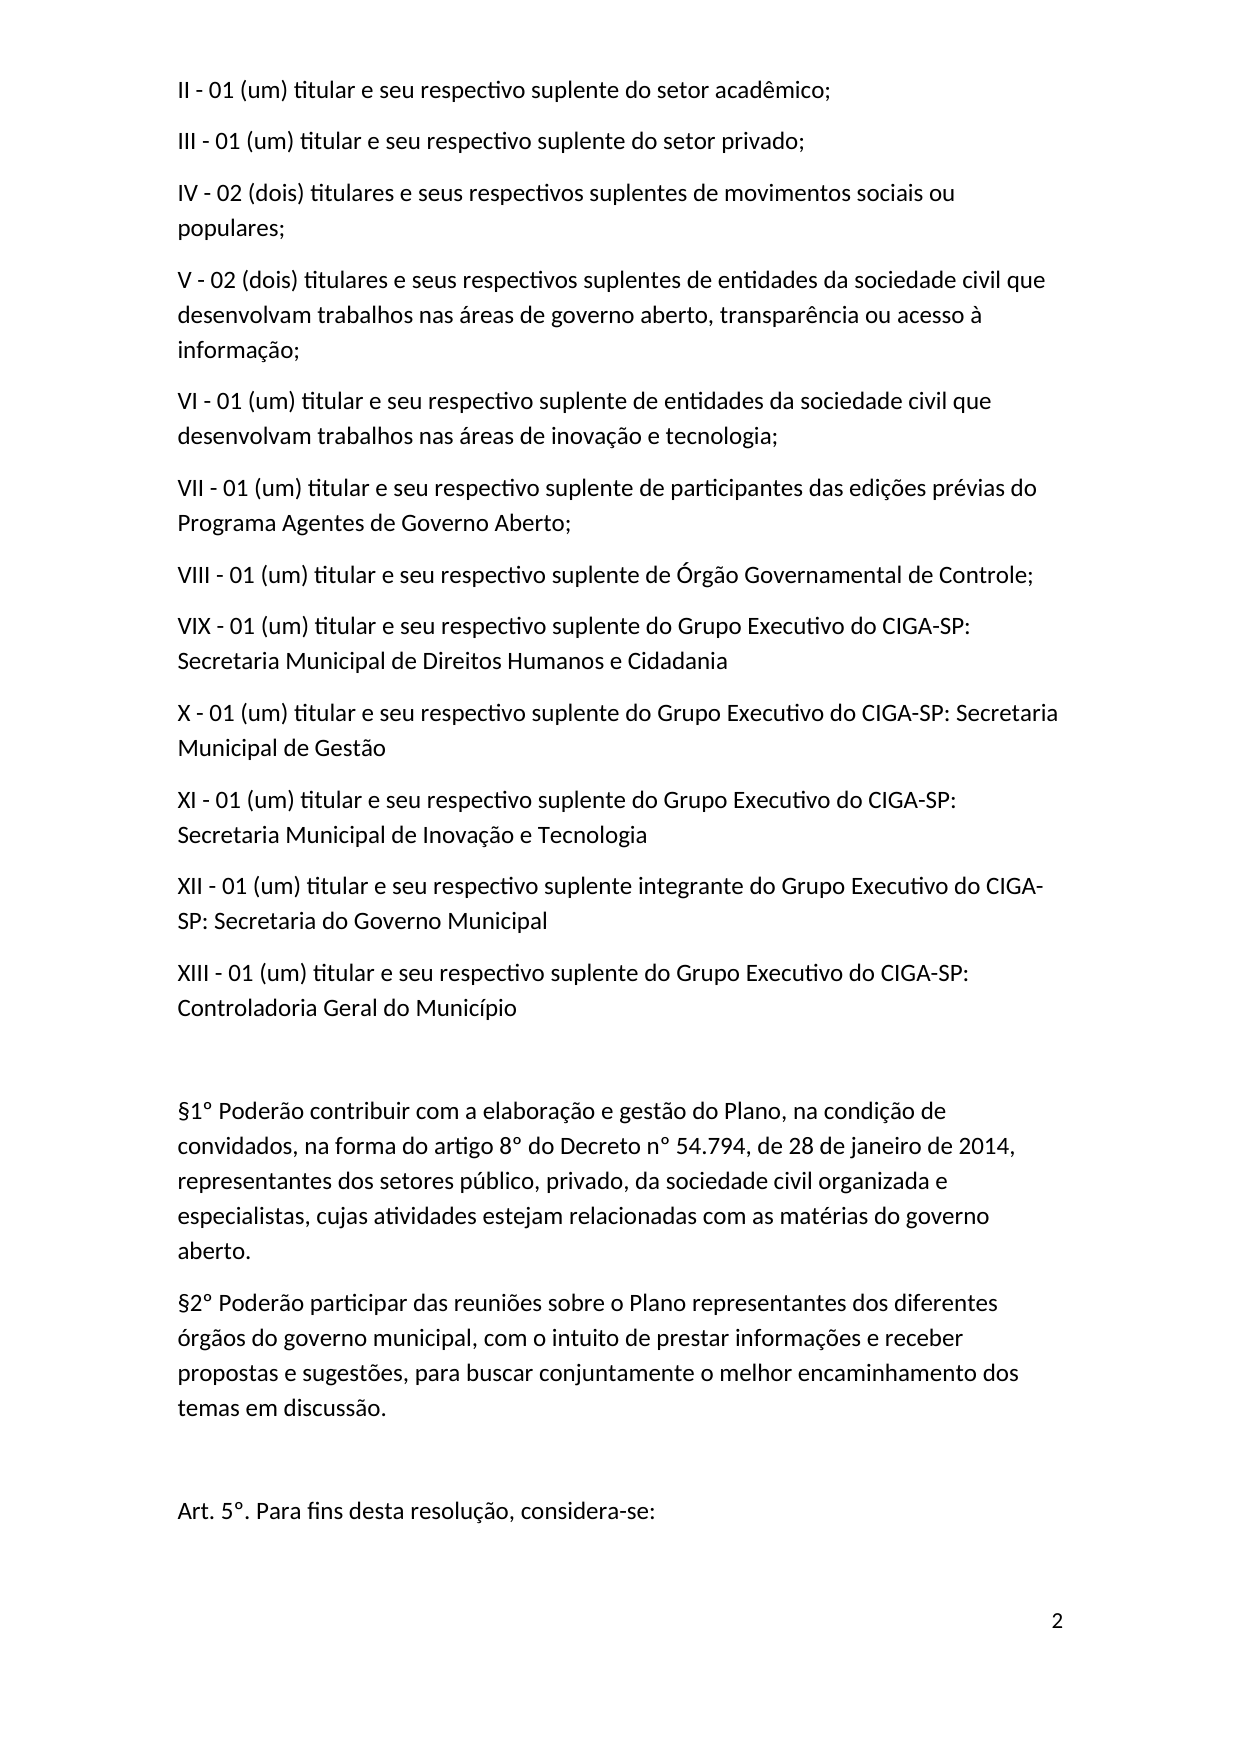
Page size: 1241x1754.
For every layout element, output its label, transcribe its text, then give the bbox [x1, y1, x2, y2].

text §1º Poderão contribuir com a elaboração e gestão do Plano, na condição de convidados, na forma do artigo 8º do Decreto nº 54.794, de 28 de janeiro de 2014, representantes dos setores público, privado, da sociedade civil organizada e especialistas, cujas atividades estejam relacionadas com as matérias do governo aberto. [177, 1095, 1063, 1266]
text Art. 5º. Para fins desta resolução, considera-se: [177, 1495, 1063, 1526]
text XIII - 01 (um) titular e seu respectivo suplente do Grupo Executivo do CIGA-SP: Controladoria Geral do Município [177, 957, 1063, 1023]
text VIX - 01 (um) titular e seu respectivo suplente do Grupo Executivo do CIGA-SP: Secretaria Municipal de Direitos Humanos e Cidadania [177, 610, 1063, 676]
text X - 01 (um) titular e seu respectivo suplente do Grupo Executivo do CIGA-SP: Secretaria Municipal de Gestão [177, 697, 1063, 763]
text VIII - 01 (um) titular e seu respectivo suplente de Órgão Governamental de Controle; [177, 559, 1063, 589]
text III - 01 (um) titular e seu respectivo suplente do setor privado; [177, 125, 1063, 156]
text VI - 01 (um) titular e seu respectivo suplente de entidades da sociedade civil que desenvolvam trabalhos nas áreas de inovação e tecnologia; [177, 385, 1063, 451]
text §2º Poderão participar das reuniões sobre o Plano representantes dos diferentes órgãos do governo municipal, com o intuito de prestar informações e receber propostas e sugestões, para buscar conjuntamente o melhor encaminhamento dos temas em discussão. [177, 1287, 1063, 1423]
text XI - 01 (um) titular e seu respectivo suplente do Grupo Executivo do CIGA-SP: Secretaria Municipal de Inovação e Tecnologia [177, 784, 1063, 849]
text IV - 02 (dois) titulares e seus respectivos suplentes de movimentos sociais ou populares; [177, 177, 1063, 243]
text XII - 01 (um) titular e seu respectivo suplente integrante do Grupo Executivo do CIGA-SP: Secretaria do Governo Municipal [177, 870, 1063, 936]
text VII - 01 (um) titular e seu respectivo suplente de participantes das edições prévias do Programa Agentes de Governo Aberto; [177, 472, 1063, 538]
text II - 01 (um) titular e seu respectivo suplente do setor acadêmico; [177, 74, 1063, 104]
text V - 02 (dois) titulares e seus respectivos suplentes de entidades da sociedade civil que desenvolvam trabalhos nas áreas de governo aberto, transparência ou acesso à informação; [177, 264, 1063, 364]
